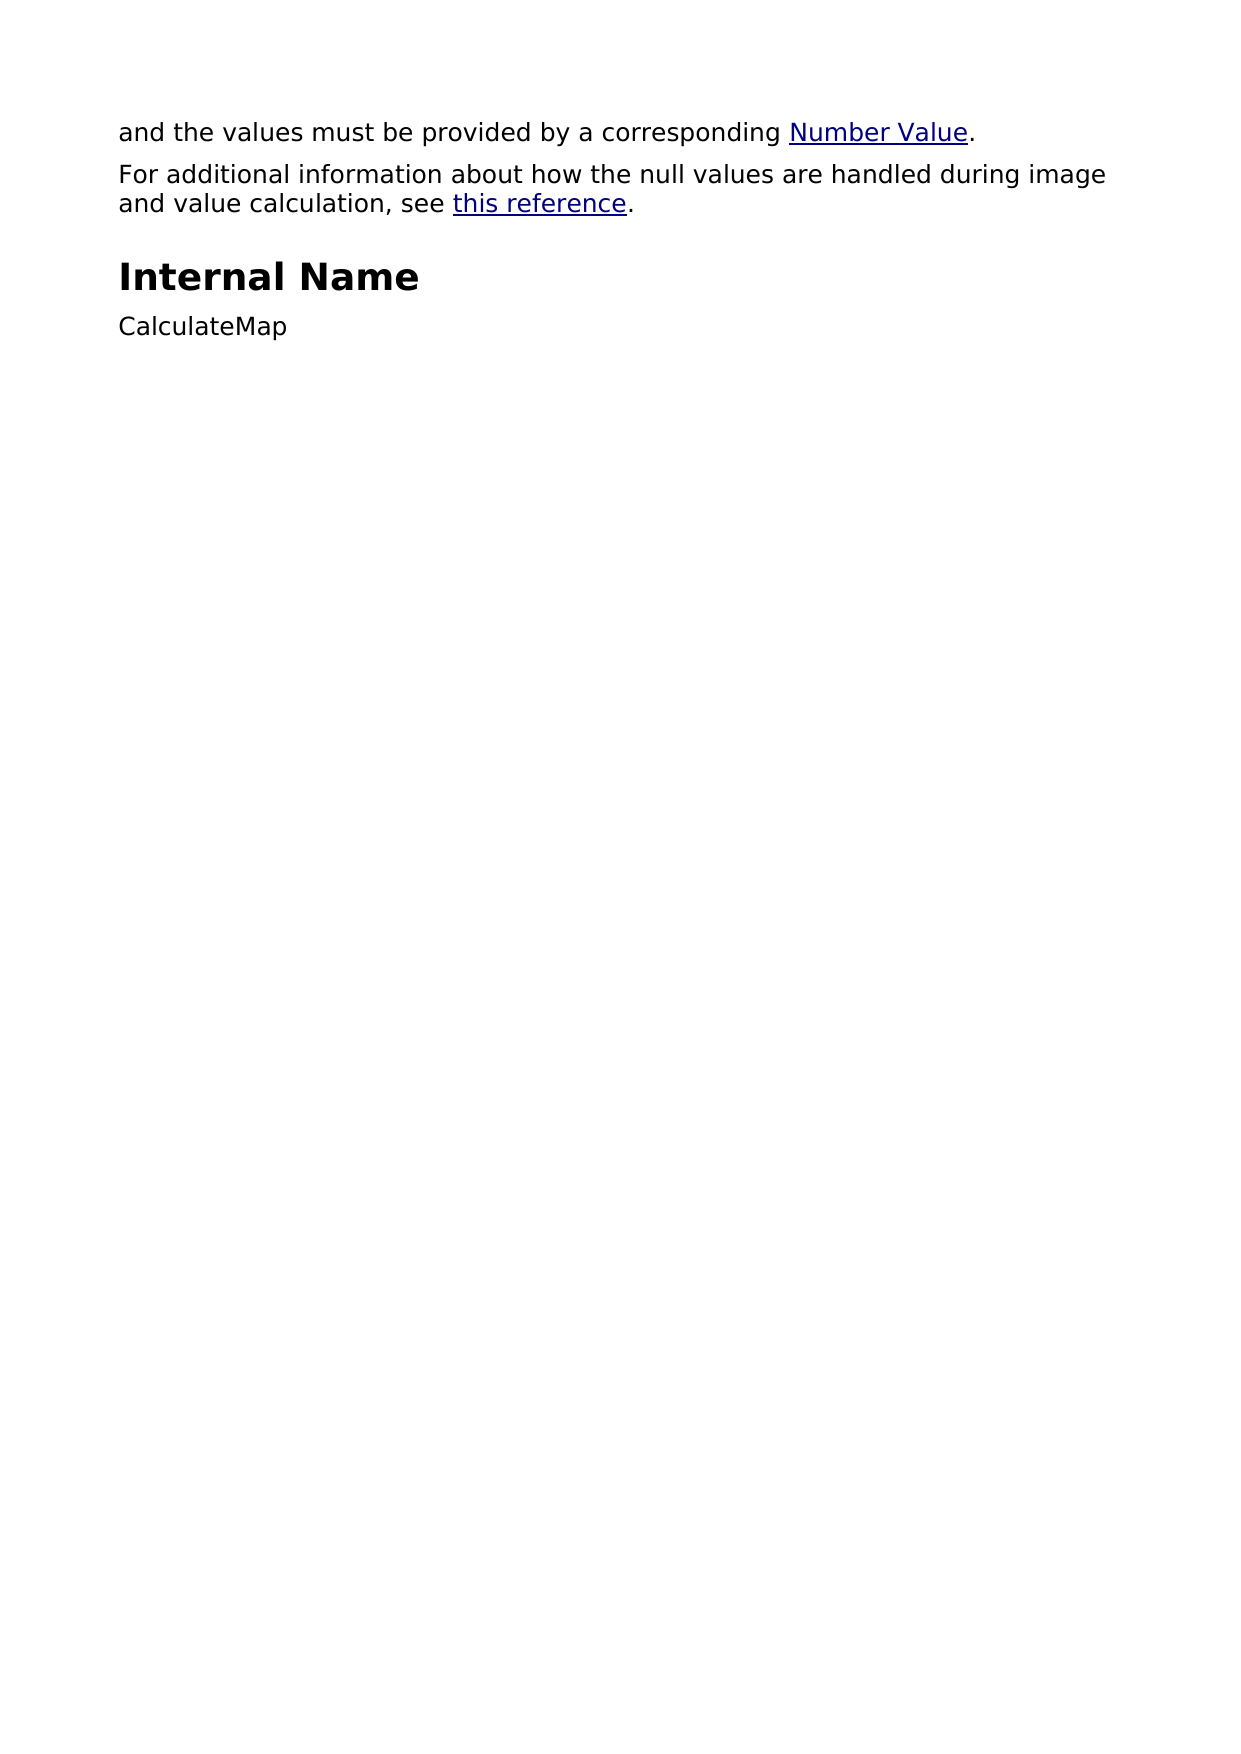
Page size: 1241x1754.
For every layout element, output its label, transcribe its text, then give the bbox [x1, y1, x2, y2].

text CalculateMap [118, 312, 1122, 341]
text and the values must be provided by a corresponding Number Value. [118, 118, 1122, 147]
text For additional information about how the null values are handled during image and value calculation, see this reference. [118, 160, 1122, 218]
subtitle Internal Name [118, 256, 1122, 299]
